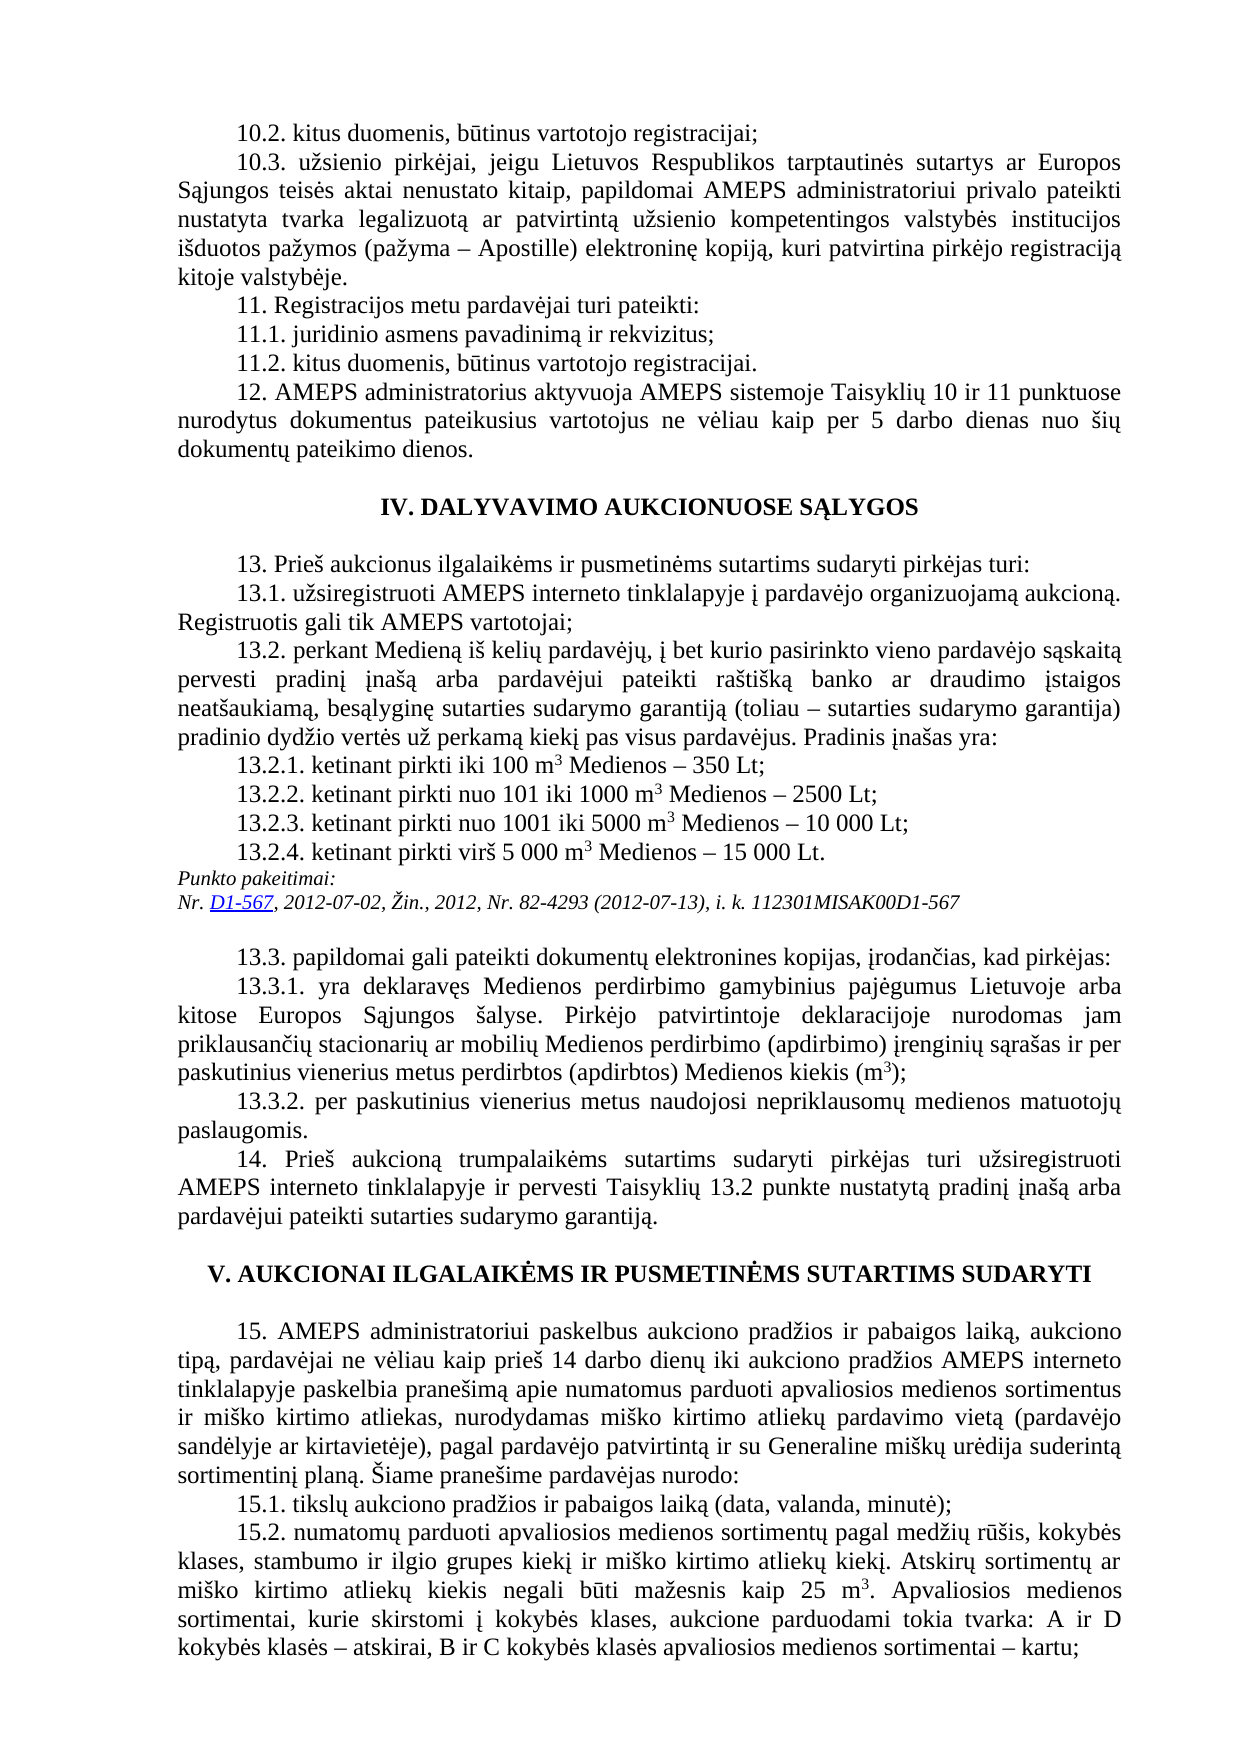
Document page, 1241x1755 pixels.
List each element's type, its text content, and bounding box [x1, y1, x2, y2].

text 15.1. tikslų aukciono pradžios ir pabaigos laiką (data, valanda, minutė); [177, 1489, 1122, 1517]
text 15. AMEPS administratoriui paskelbus aukciono pradžios ir pabaigos laiką, aukciono tipą, pardavėjai ne vėliau kaip prieš 14 darbo dienų iki aukciono pradžios AMEPS interneto tinklalapyje paskelbia pranešimą apie numatomus parduoti apvaliosios medienos sortimentus ir miško kirtimo atliekas, nurodydamas miško kirtimo atliekų pardavimo vietą (pardavėjo sandėlyje ar kirtavietėje), pagal pardavėjo patvirtintą ir su Generaline miškų urėdija suderintą sortimentinį planą. Šiame pranešime pardavėjas nurodo: [177, 1316, 1122, 1489]
text 10.3. užsienio pirkėjai, jeigu Lietuvos Respublikos tarptautinės sutartys ar Europos Sąjungos teisės aktai nenustato kitaip, papildomai AMEPS administratoriui privalo pateikti nustatyta tvarka legalizuotą ar patvirtintą užsienio kompetentingos valstybės institucijos išduotos pažymos (pažyma – Apostille) elektroninę kopiją, kuri patvirtina pirkėjo registraciją kitoje valstybėje. [177, 147, 1122, 291]
text Punkto pakeitimai: [177, 866, 1122, 890]
text 13.2.2. ketinant pirkti nuo 101 iki 1000 m3 Medienos – 2500 Lt; [177, 779, 1122, 808]
text 10.2. kitus duomenis, būtinus vartotojo registracijai; [177, 118, 1122, 147]
text 11.2. kitus duomenis, būtinus vartotojo registracijai. [177, 348, 1122, 377]
text 13.3.2. per paskutinius vienerius metus naudojosi nepriklausomų medienos matuotojų paslaugomis. [177, 1086, 1122, 1144]
text 13.2.1. ketinant pirkti iki 100 m3 Medienos – 350 Lt; [177, 751, 1122, 779]
text 13.3. papildomai gali pateikti dokumentų elektronines kopijas, įrodančias, kad pirkėjas: [177, 942, 1122, 971]
text 13.2.4. ketinant pirkti virš 5 000 m3 Medienos – 15 000 Lt. [177, 837, 1122, 866]
text 13. Prieš aukcionus ilgalaikėms ir pusmetinėms sutartims sudaryti pirkėjas turi: [177, 549, 1122, 578]
text 14. Prieš aukcioną trumpalaikėms sutartims sudaryti pirkėjas turi užsiregistruoti AMEPS interneto tinklalapyje ir pervesti Taisyklių 13.2 punkte nustatytą pradinį įnašą arba pardavėjui pateikti sutarties sudarymo garantiją. [177, 1144, 1122, 1230]
text 13.2.3. ketinant pirkti nuo 1001 iki 5000 m3 Medienos – 10 000 Lt; [177, 808, 1122, 837]
text IV. DALYVAVIMO AUKCIONUOSE SĄLYGOS [177, 492, 1122, 521]
text 13.2. perkant Medieną iš kelių pardavėjų, į bet kurio pasirinkto vieno pardavėjo sąskaitą pervesti pradinį įnašą arba pardavėjui pateikti raštišką banko ar draudimo įstaigos neatšaukiamą, besąlyginę sutarties sudarymo garantiją (toliau – sutarties sudarymo garantija) pradinio dydžio vertės už perkamą kiekį pas visus pardavėjus. Pradinis įnašas yra: [177, 636, 1122, 751]
text 11. Registracijos metu pardavėjai turi pateikti: [177, 291, 1122, 319]
text 15.2. numatomų parduoti apvaliosios medienos sortimentų pagal medžių rūšis, kokybės klases, stambumo ir ilgio grupes kiekį ir miško kirtimo atliekų kiekį. Atskirų sortimentų ar miško kirtimo atliekų kiekis negali būti mažesnis kaip 25 m3. Apvaliosios medienos sortimentai, kurie skirstomi į kokybės klases, aukcione parduodami tokia tvarka: A ir D kokybės klasės – atskirai, B ir C kokybės klasės apvaliosios medienos sortimentai – kartu; [177, 1517, 1122, 1661]
text V. AUKCIONAI ILGALAIKĖMS IR PUSMETINĖMS SUTARTIMS SUDARYTI [177, 1259, 1122, 1287]
text Nr. D1-567, 2012-07-02, Žin., 2012, Nr. 82-4293 (2012-07-13), i. k. 112301MISAK00D1-567 [177, 890, 1122, 914]
text 12. AMEPS administratorius aktyvuoja AMEPS sistemoje Taisyklių 10 ir 11 punktuose nurodytus dokumentus pateikusius vartotojus ne vėliau kaip per 5 darbo dienas nuo šių dokumentų pateikimo dienos. [177, 377, 1122, 463]
text 11.1. juridinio asmens pavadinimą ir rekvizitus; [177, 319, 1122, 348]
text 13.3.1. yra deklaravęs Medienos perdirbimo gamybinius pajėgumus Lietuvoje arba kitose Europos Sąjungos šalyse. Pirkėjo patvirtintoje deklaracijoje nurodomas jam priklausančių stacionarių ar mobilių Medienos perdirbimo (apdirbimo) įrenginių sąrašas ir per paskutinius vienerius metus perdirbtos (apdirbtos) Medienos kiekis (m3); [177, 971, 1122, 1086]
text 13.1. užsiregistruoti AMEPS interneto tinklalapyje į pardavėjo organizuojamą aukcioną. Registruotis gali tik AMEPS vartotojai; [177, 578, 1122, 636]
